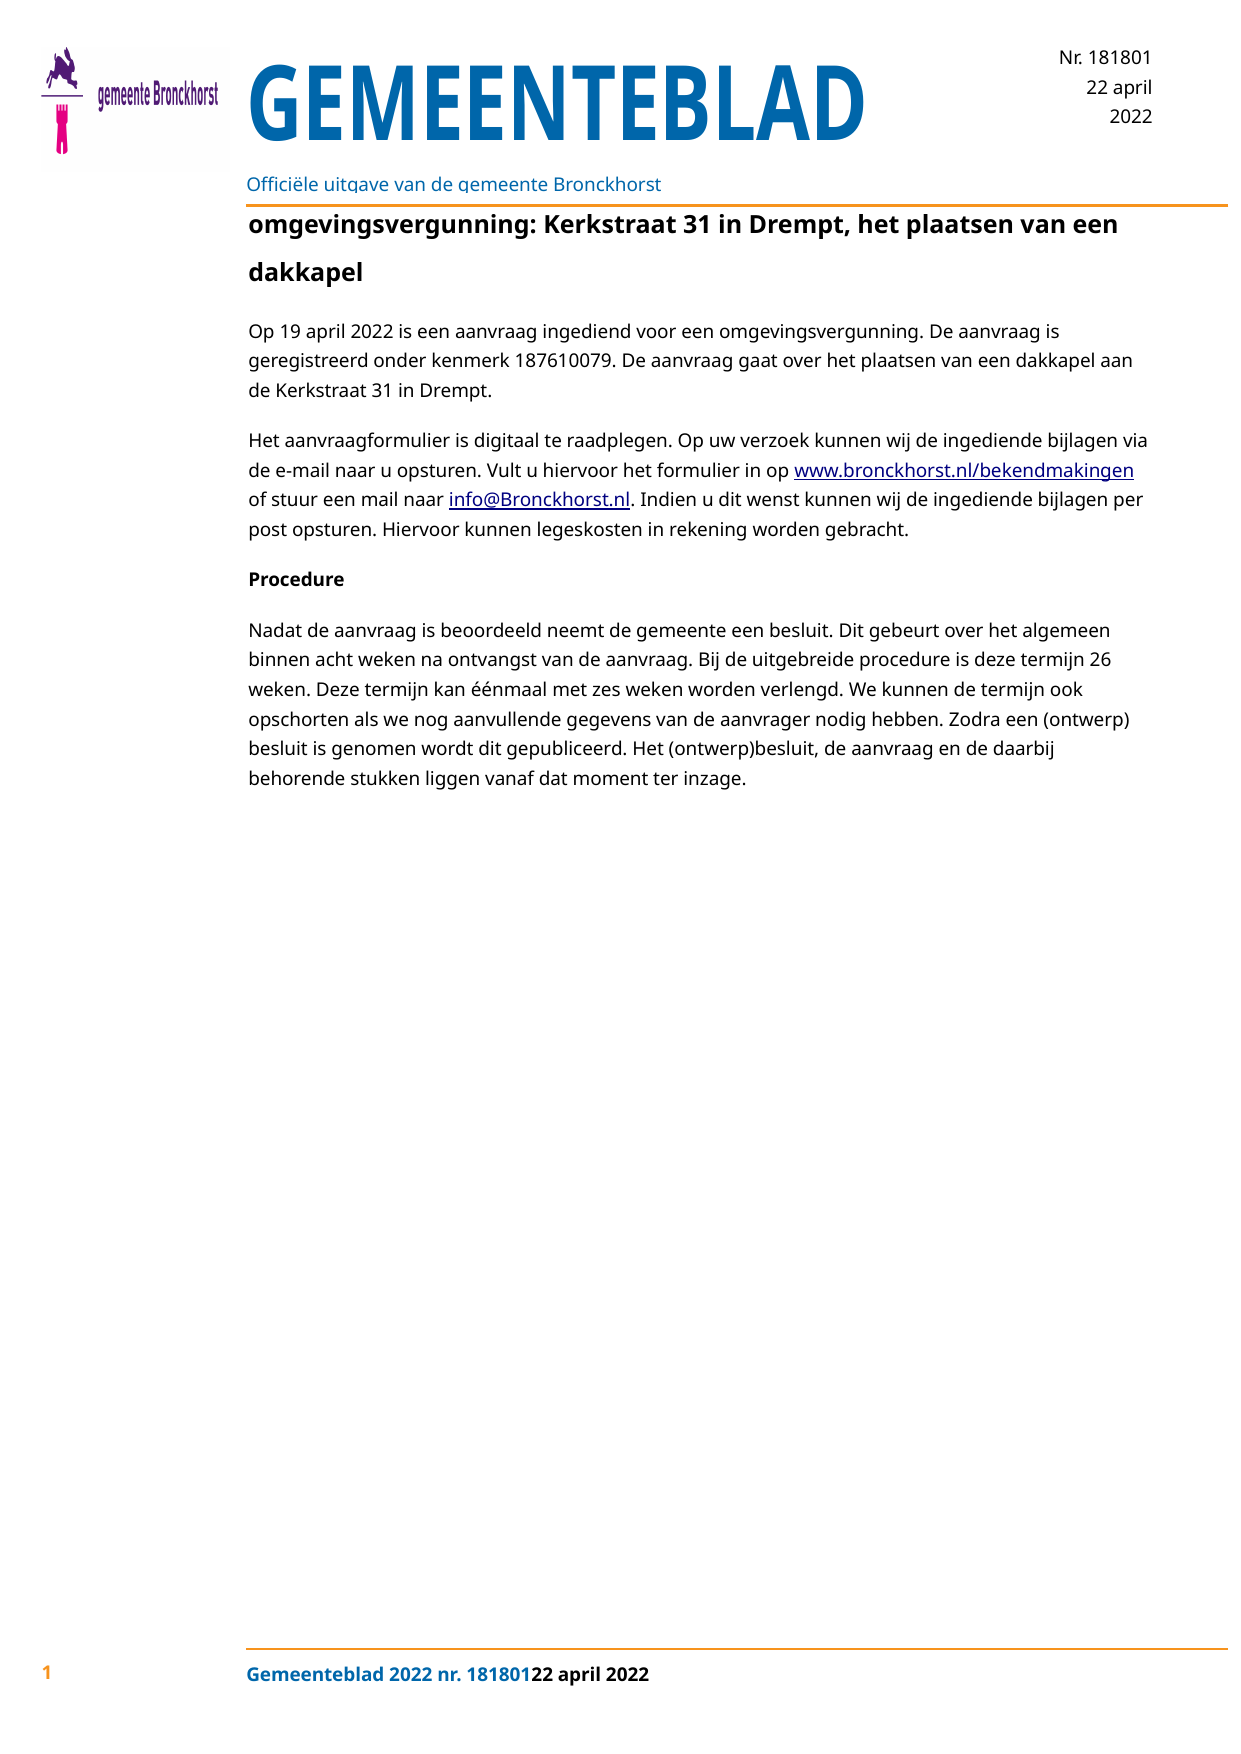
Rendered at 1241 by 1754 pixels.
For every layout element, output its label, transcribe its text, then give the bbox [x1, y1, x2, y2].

text Nadat de aanvraag is beoordeeld neemt de gemeente een besluit. Dit gebeurt over het algemeen binnen acht weken na ontvangst van de aanvraag. Bij de uitgebreide procedure is deze termijn 26 weken. Deze termijn kan éénmaal met zes weken worden verlengd. We kunnen de termijn ook opschorten als we nog aanvullende gegevens van de aanvrager nodig hebben. Zodra een (ontwerp) besluit is genomen wordt dit gepubliceerd. Het (ontwerp)besluit, de aanvraag en de daarbij behorende stukken liggen vanaf dat moment ter inzage. [248, 617, 1152, 791]
text Op 19 april 2022 is een aanvraag ingediend voor een omgevingsvergunning. De aanvraag is geregistreerd onder kenmerk 187610079. De aanvraag gaat over het plaatsen van een dakkapel aan de Kerkstraat 31 in Drempt. [248, 318, 1152, 403]
picture [41, 47, 231, 172]
text omgevingsvergunning: Kerkstraat 31 in Drempt, het plaatsen van een dakkapel [248, 207, 1152, 288]
text Het aanvraagformulier is digitaal te raadplegen. Op uw verzoek kunnen wij de ingediende bijlagen via de e-mail naar u opsturen. Vult u hiervoor het formulier in op www.bronckhorst.nl/bekendmakingen of stuur een mail naar info@Bronckhorst.nl. Indien u dit wenst kunnen wij de ingediende bijlagen per post opsturen. Hiervoor kunnen legeskosten in rekening worden gebracht. [248, 427, 1152, 542]
text Procedure [248, 567, 1152, 592]
